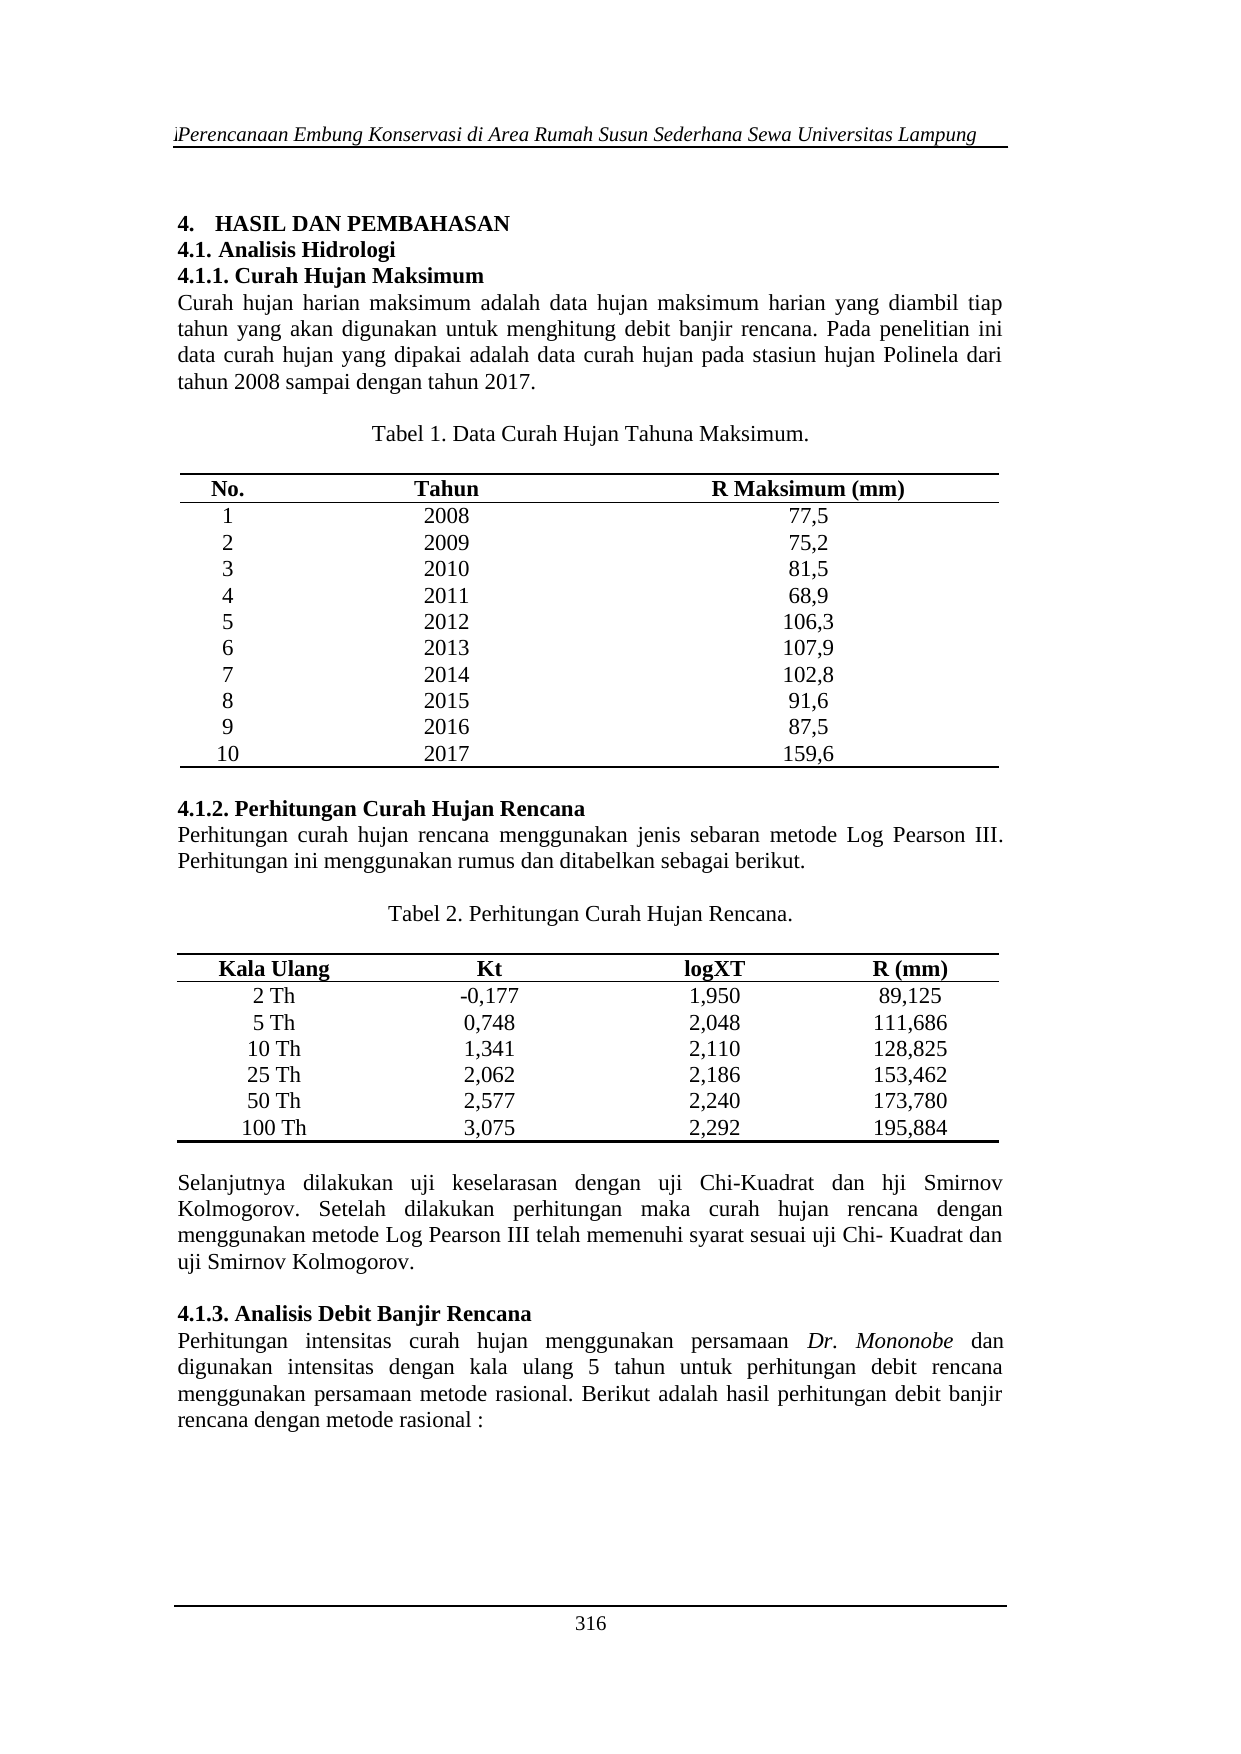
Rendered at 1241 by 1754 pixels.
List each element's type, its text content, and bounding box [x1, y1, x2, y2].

table_cell 91,6 [618, 687, 999, 713]
table_cell 9 [180, 714, 275, 740]
table_header logXT [608, 955, 822, 981]
table_header R (mm) [822, 955, 999, 981]
table_cell 75,2 [618, 529, 999, 555]
table_cell 173,780 [822, 1088, 999, 1114]
table_cell 87,5 [618, 714, 999, 740]
table_cell 3 [180, 555, 275, 582]
table_cell 77,5 [618, 503, 999, 529]
table_cell 2008 [275, 503, 618, 529]
table_cell 102,8 [618, 661, 999, 687]
text Perhitungan intensitas curah hujan menggunakan persamaan Dr. Mononobe dan digunakan intensitas dengan kala ulang 5 tahun untuk perhitungan debit rencana menggunakan persamaan metode rasional. Berikut adalah hasil perhitungan debit banjir rencana dengan metode rasional : [177, 1327, 1004, 1432]
table_cell 2017 [275, 740, 618, 766]
table_cell 2,186 [608, 1061, 822, 1088]
table_header Kala Ulang [177, 955, 371, 981]
table_cell 2,048 [608, 1009, 822, 1035]
text 4.1.2. Perhitungan Curah Hujan Rencana [177, 794, 1004, 821]
table_cell 5 Th [177, 1009, 371, 1035]
table_cell 107,9 [618, 634, 999, 661]
table_cell 2015 [275, 687, 618, 713]
table_cell 2010 [275, 555, 618, 582]
table_cell 89,125 [822, 982, 999, 1008]
table_header Kt [371, 955, 608, 981]
table_cell 2,062 [371, 1061, 608, 1088]
table_cell 7 [180, 661, 275, 687]
table_cell 5 [180, 608, 275, 634]
table_cell 2011 [275, 582, 618, 608]
list HASIL DAN PEMBAHASAN [177, 209, 1004, 236]
table_cell 2013 [275, 634, 618, 661]
table_cell 68,9 [618, 582, 999, 608]
text 4.1.1. Curah Hujan Maksimum [177, 262, 1004, 289]
table_cell 2,577 [371, 1088, 608, 1114]
table_cell 159,6 [618, 740, 999, 766]
table_cell 50 Th [177, 1088, 371, 1114]
list Tabel 1. Data Curah Hujan Tahuna Maksimum. [177, 420, 1004, 447]
table_cell 4 [180, 582, 275, 608]
table_cell 2,110 [608, 1035, 822, 1061]
table_header Tahun [275, 475, 618, 502]
table_cell 2 [180, 529, 275, 555]
list Analisis Hidrologi [177, 236, 1004, 262]
table_cell 2014 [275, 661, 618, 687]
table_header No. [180, 475, 275, 502]
table_cell 10 [180, 740, 275, 766]
table_cell 1,341 [371, 1035, 608, 1061]
text Curah hujan harian maksimum adalah data hujan maksimum harian yang diambil tiap tahun yang akan digunakan untuk menghitung debit banjir rencana. Pada penelitian ini data curah hujan yang dipakai adalah data curah hujan pada stasiun hujan Polinela dari tahun 2008 sampai dengan tahun 2017. [177, 289, 1004, 394]
text 4.1.3. Analisis Debit Banjir Rencana [177, 1301, 1004, 1327]
table_cell 2,240 [608, 1088, 822, 1114]
table_cell 2016 [275, 714, 618, 740]
table_cell 1 [180, 503, 275, 529]
table_cell 2,292 [608, 1114, 822, 1140]
table_cell 128,825 [822, 1035, 999, 1061]
table_cell 100 Th [177, 1114, 371, 1140]
table_cell 10 Th [177, 1035, 371, 1061]
table_cell 3,075 [371, 1114, 608, 1140]
table_cell 25 Th [177, 1061, 371, 1088]
table_cell 2012 [275, 608, 618, 634]
table_cell 0,748 [371, 1009, 608, 1035]
table_header R Maksimum (mm) [618, 475, 999, 502]
table_cell 106,3 [618, 608, 999, 634]
table_cell 195,884 [822, 1114, 999, 1140]
table_cell 81,5 [618, 555, 999, 582]
text Perhitungan curah hujan rencana menggunakan jenis sebaran metode Log Pearson III. Perhitungan ini menggunakan rumus dan ditabelkan sebagai berikut. [177, 821, 1004, 874]
table_cell 2009 [275, 529, 618, 555]
table_cell -0,177 [371, 982, 608, 1008]
table_cell 1,950 [608, 982, 822, 1008]
table_cell 153,462 [822, 1061, 999, 1088]
table_cell 8 [180, 687, 275, 713]
table_cell 2 Th [177, 982, 371, 1008]
table_cell 6 [180, 634, 275, 661]
table_cell 111,686 [822, 1009, 999, 1035]
list Tabel 2. Perhitungan Curah Hujan Rencana. [177, 900, 1004, 926]
text Selanjutnya dilakukan uji keselarasan dengan uji Chi-Kuadrat dan hji Smirnov Kolmogorov. Setelah dilakukan perhitungan maka curah hujan rencana dengan menggunakan metode Log Pearson III telah memenuhi syarat sesuai uji Chi- Kuadrat dan uji Smirnov Kolmogorov. [177, 1169, 1004, 1274]
